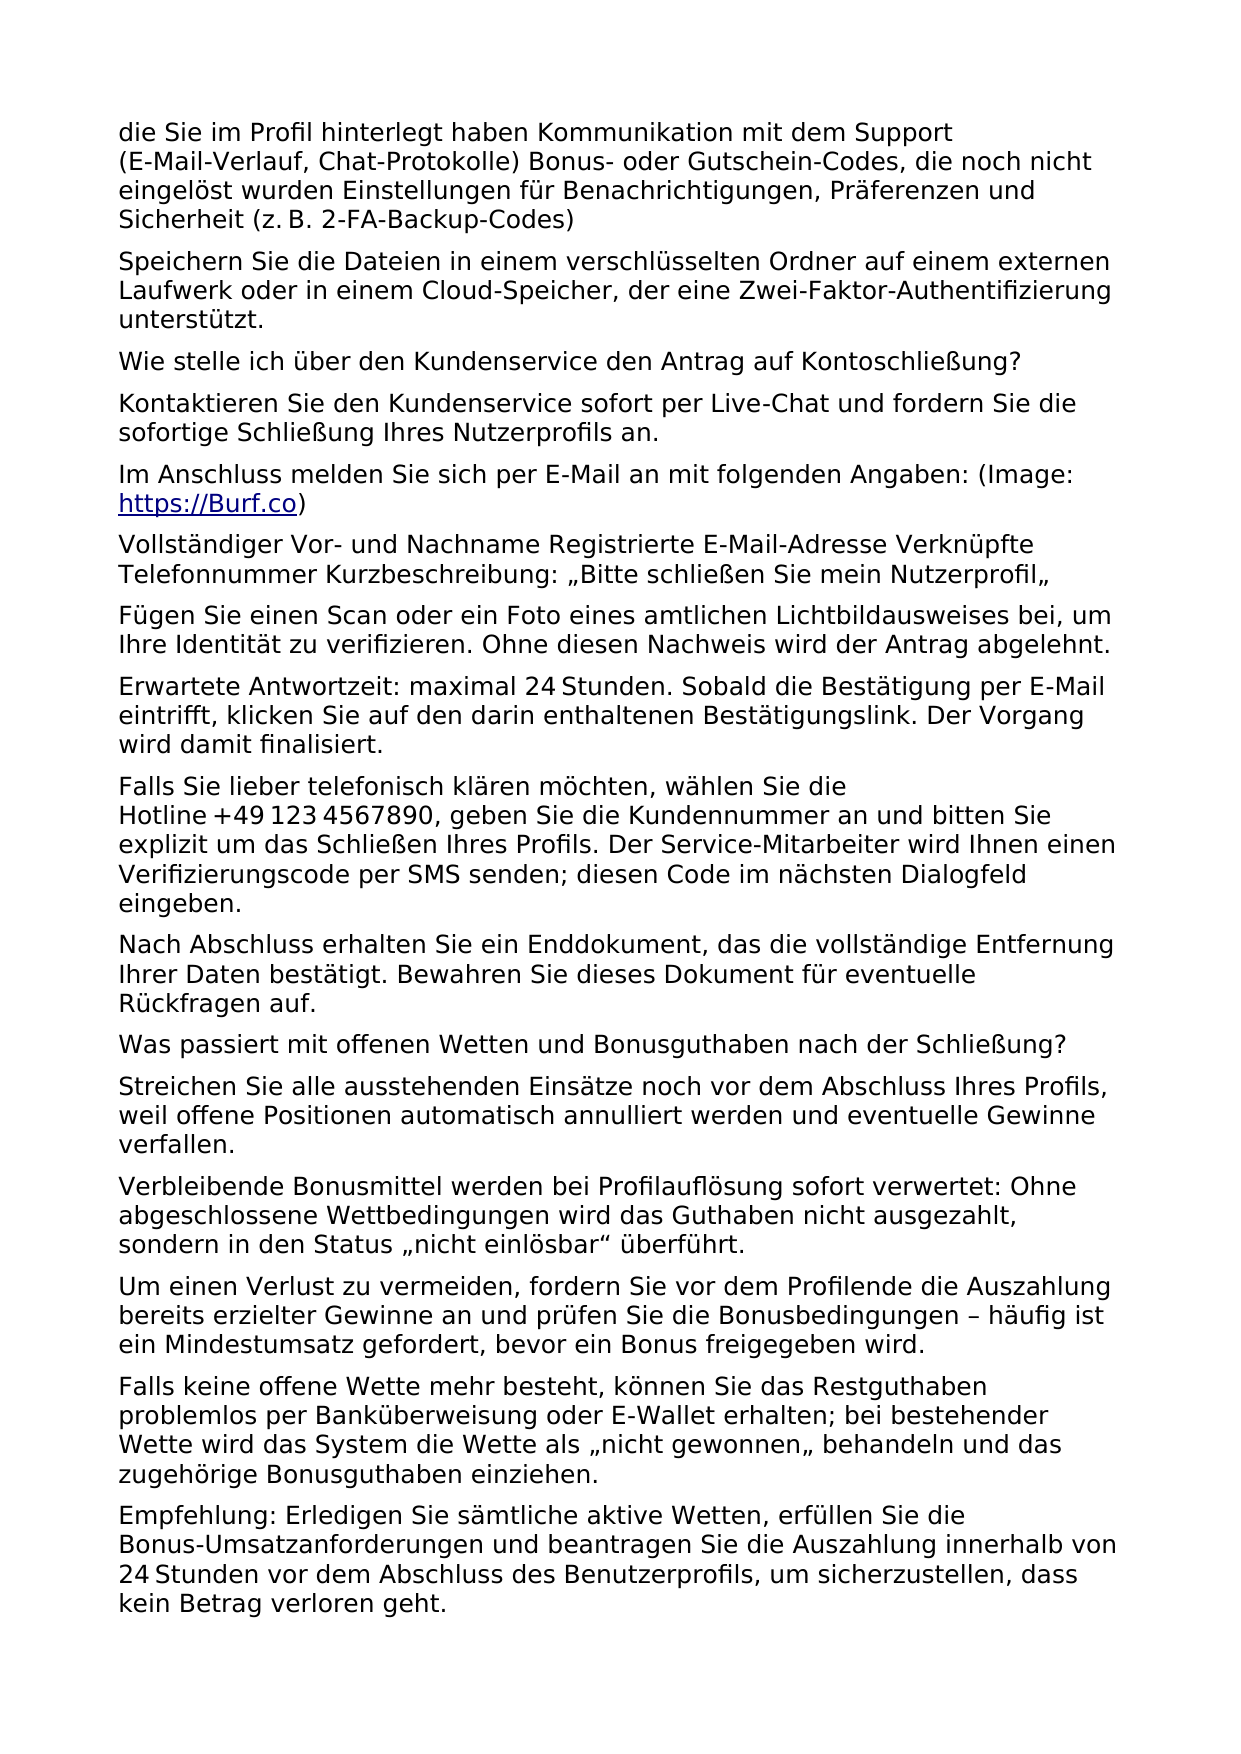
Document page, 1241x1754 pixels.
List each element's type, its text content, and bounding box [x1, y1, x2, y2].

text Streichen Sie alle ausstehenden Einsätze noch vor dem Abschluss Ihres Profils, weil offene Positionen automatisch annulliert werden und eventuelle Gewinne verfallen. [118, 1072, 1122, 1160]
text Was passiert mit offenen Wetten und Bonusguthaben nach der Schließung? [118, 1031, 1122, 1060]
text Falls Sie lieber telefonisch klären möchten, wählen Sie die Hotline +49 123 4567890, geben Sie die Kundennummer an und bitten Sie explizit um das Schließen Ihres Profils. Der Service-Mitarbeiter wird Ihnen einen Verifizierungscode per SMS senden; diesen Code im nächsten Dialogfeld eingeben. [118, 772, 1122, 918]
text Wie stelle ich über den Kundenservice den Antrag auf Kontoschließung? [118, 347, 1122, 376]
text Kontaktieren Sie den Kundenservice sofort per Live‑Chat und fordern Sie die sofortige Schließung Ihres Nutzerprofils an. [118, 389, 1122, 447]
text Verbleibende Bonusmittel werden bei Profilauflösung sofort verwertet: Ohne abgeschlossene Wettbedingungen wird das Guthaben nicht ausgezahlt, sondern in den Status „nicht einlösbar“ überführt. [118, 1172, 1122, 1260]
text Falls keine offene Wette mehr besteht, können Sie das Restguthaben problemlos per Banküberweisung oder E‑Wallet erhalten; bei bestehender Wette wird das System die Wette als „nicht gewonnen„ behandeln und das zugehörige Bonusguthaben einziehen. [118, 1372, 1122, 1489]
text Nach Abschluss erhalten Sie ein Enddokument, das die vollständige Entfernung Ihrer Daten bestätigt. Bewahren Sie dieses Dokument für eventuelle Rückfragen auf. [118, 931, 1122, 1018]
text Vollständiger Vor‑ und Nachname Registrierte E‑Mail‑Adresse Verknüpfte Telefonnummer Kurzbeschreibung: „Bitte schließen Sie mein Nutzerprofil„ [118, 531, 1122, 589]
text Empfehlung: Erledigen Sie sämtliche aktive Wetten, erfüllen Sie die Bonus‑Umsatzanforderungen und beantragen Sie die Auszahlung innerhalb von 24 Stunden vor dem Abschluss des Benutzerprofils, um sicherzustellen, dass kein Betrag verloren geht. [118, 1501, 1122, 1618]
text Erwartete Antwortzeit: maximal 24 Stunden. Sobald die Bestätigung per E‑Mail eintrifft, klicken Sie auf den darin enthaltenen Bestätigungslink. Der Vorgang wird damit finalisiert. [118, 672, 1122, 760]
text Im Anschluss melden Sie sich per E‑Mail an mit folgenden Angaben: (Image: https://Burf.co) [118, 460, 1122, 518]
text Speichern Sie die Dateien in einem verschlüsselten Ordner auf einem externen Laufwerk oder in einem Cloud‑Speicher, der eine Zwei‑Faktor‑Authentifizierung unterstützt. [118, 247, 1122, 335]
text die Sie im Profil hinterlegt haben Kommunikation mit dem Support (E‑Mail‑Verlauf, Chat‑Protokolle) Bonus‑ oder Gutschein‑Codes, die noch nicht eingelöst wurden Einstellungen für Benachrichtigungen, Präferenzen und Sicherheit (z. B. 2‑FA‑Backup‑Codes) [118, 118, 1122, 235]
text Fügen Sie einen Scan oder ein Foto eines amtlichen Lichtbildausweises bei, um Ihre Identität zu verifizieren. Ohne diesen Nachweis wird der Antrag abgelehnt. [118, 601, 1122, 660]
text Um einen Verlust zu vermeiden, fordern Sie vor dem Profilende die Auszahlung bereits erzielter Gewinne an und prüfen Sie die Bonusbedingungen – häufig ist ein Mindestumsatz gefordert, bevor ein Bonus freigegeben wird. [118, 1272, 1122, 1360]
